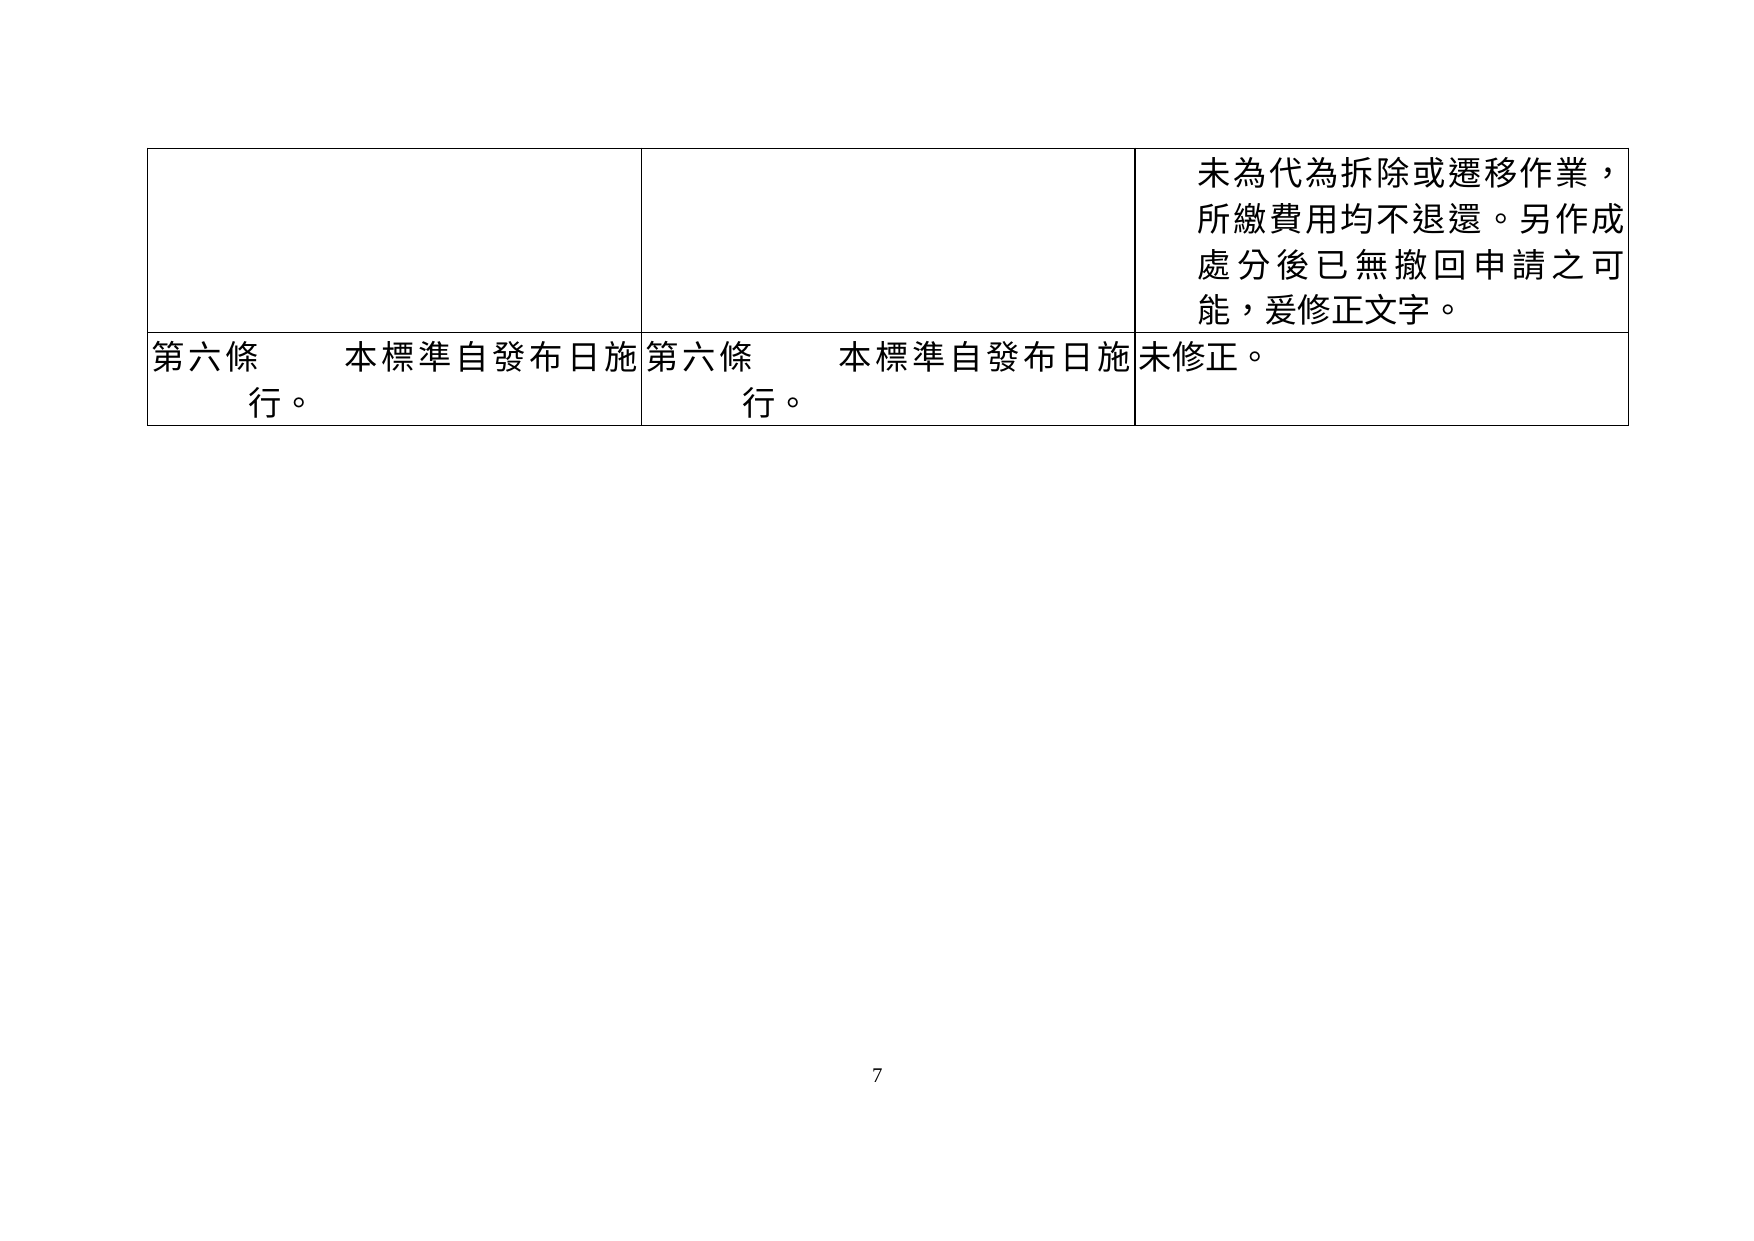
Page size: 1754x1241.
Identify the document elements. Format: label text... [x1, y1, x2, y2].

table_cell 第六條 本標準自發布日施行。 [148, 333, 641, 425]
table_cell [642, 149, 1134, 332]
table_cell [148, 149, 641, 332]
table_cell 未修正。 [1136, 333, 1628, 425]
table_cell 未為代為拆除或遷移作業，所繳費用均不退還。另作成處分後已無撤回申請之可能，爰修正文字。 [1136, 149, 1628, 332]
table_cell 第六條 本標準自發布日施行。 [642, 333, 1134, 425]
